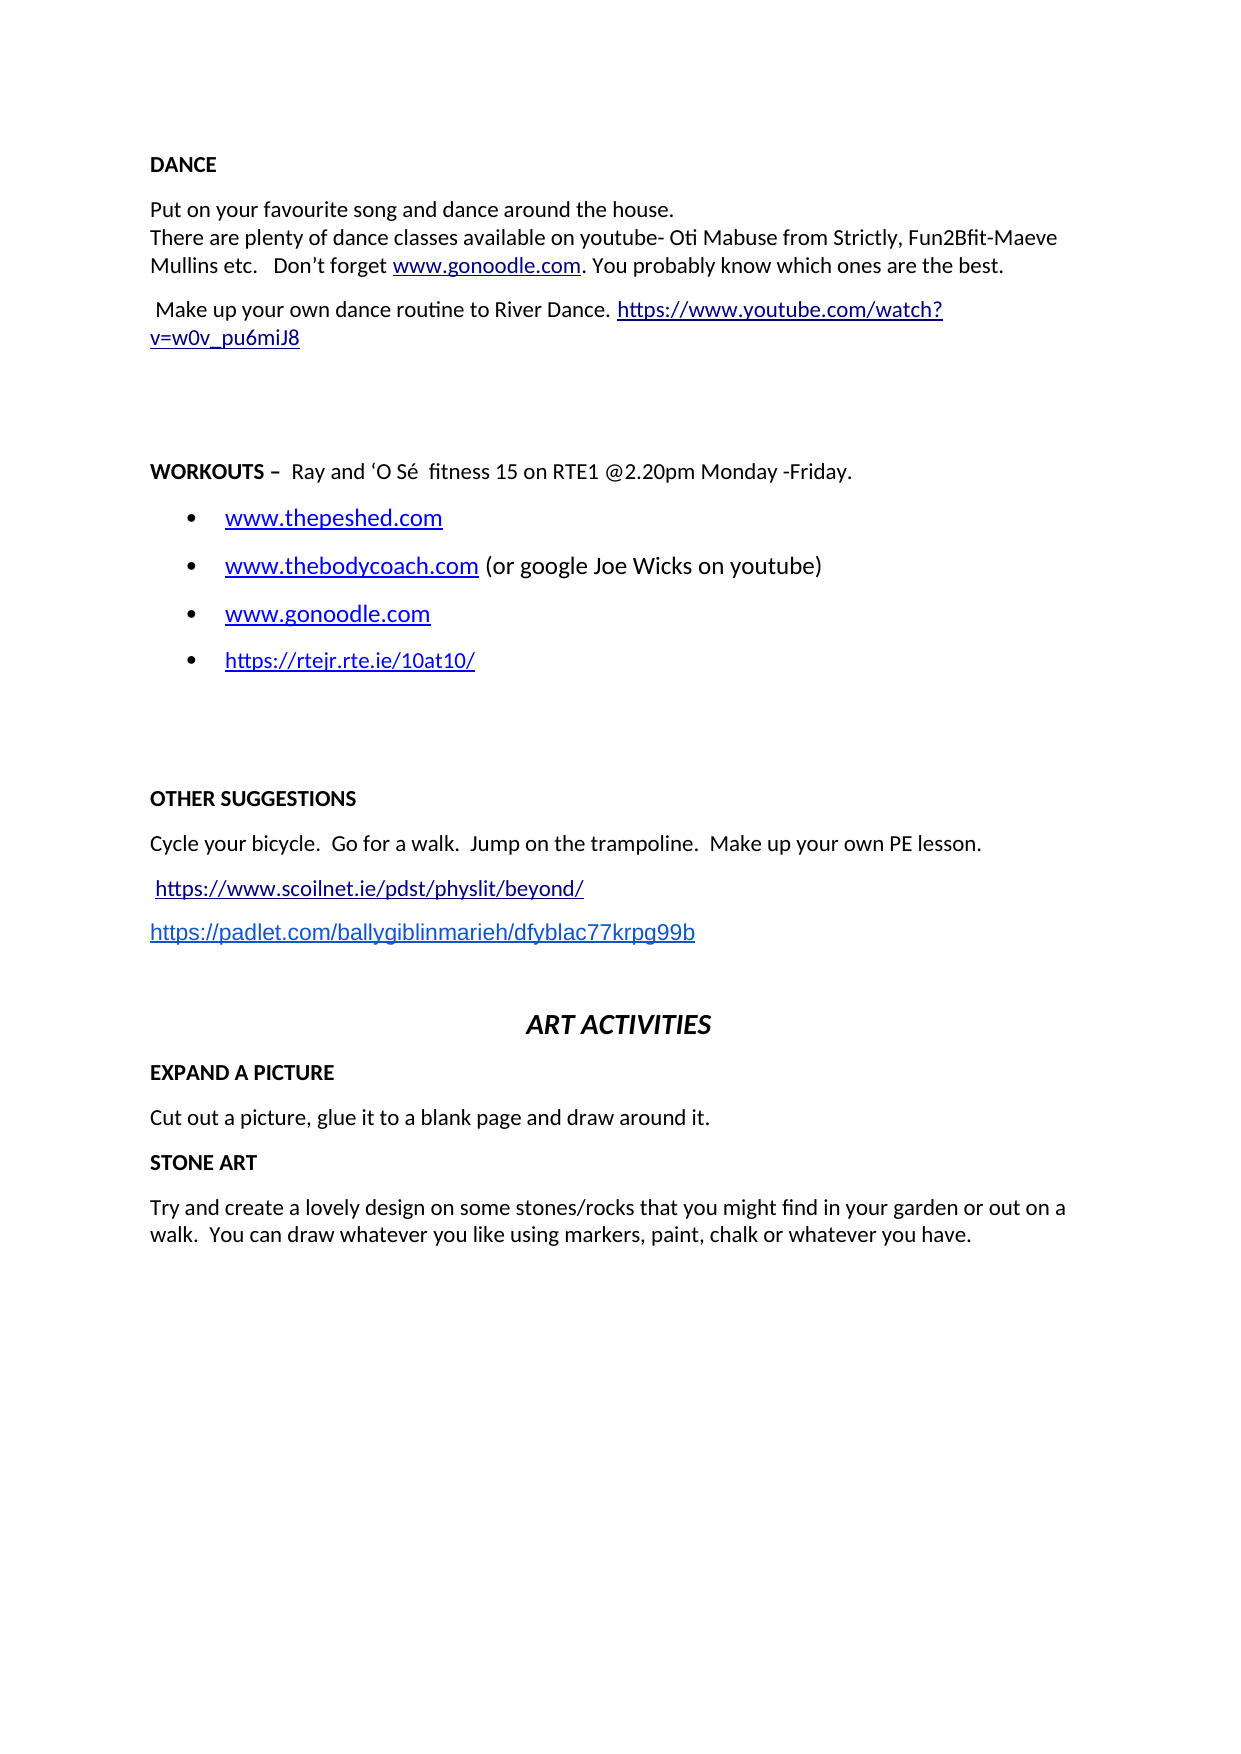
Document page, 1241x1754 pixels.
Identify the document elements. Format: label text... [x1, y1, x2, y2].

list www.thepeshed.com [187, 502, 1090, 533]
text Try and create a lovely design on some stones/rocks that you might find in your garden or out on a walk. You can draw whatever you like using markers, paint, chalk or whatever you have. [150, 1193, 1090, 1249]
list www.thebodycoach.com (or google Joe Wicks on youtube) [187, 550, 1090, 581]
text STONE ART [150, 1148, 1090, 1176]
list www.gonoodle.com [187, 598, 1090, 629]
text OTHER SUGGESTIONS [150, 784, 1090, 812]
text Make up your own dance routine to River Dance. https://www.youtube.com/watch?v=w0v_pu6miJ8 [150, 295, 1090, 351]
text Cut out a picture, glue it to a blank page and draw around it. [150, 1103, 1090, 1131]
text ART ACTIVITIES [150, 1006, 1090, 1042]
text Put on your favourite song and dance around the house. There are plenty of dance classes available on youtube- Oti Mabuse from Strictly, Fun2Bfit-Maeve Mullins etc. Don’t forget www.gonoodle.com. You probably know which ones are the best. [150, 195, 1090, 279]
text https://padlet.com/ballygiblinmarieh/dfyblac77krpg99b [150, 918, 1090, 945]
text WORKOUTS – Ray and ‘O Sé fitness 15 on RTE1 @2.20pm Monday -Friday. [150, 457, 1090, 486]
text DANCE [150, 150, 1090, 178]
list https://rtejr.rte.ie/10at10/ [187, 646, 1090, 674]
text Cycle your bicycle. Go for a walk. Jump on the trampoline. Make up your own PE lesson. [150, 829, 1090, 857]
text https://www.scoilnet.ie/pdst/physlit/beyond/ [150, 874, 1090, 902]
text EXPAND A PICTURE [150, 1058, 1090, 1087]
